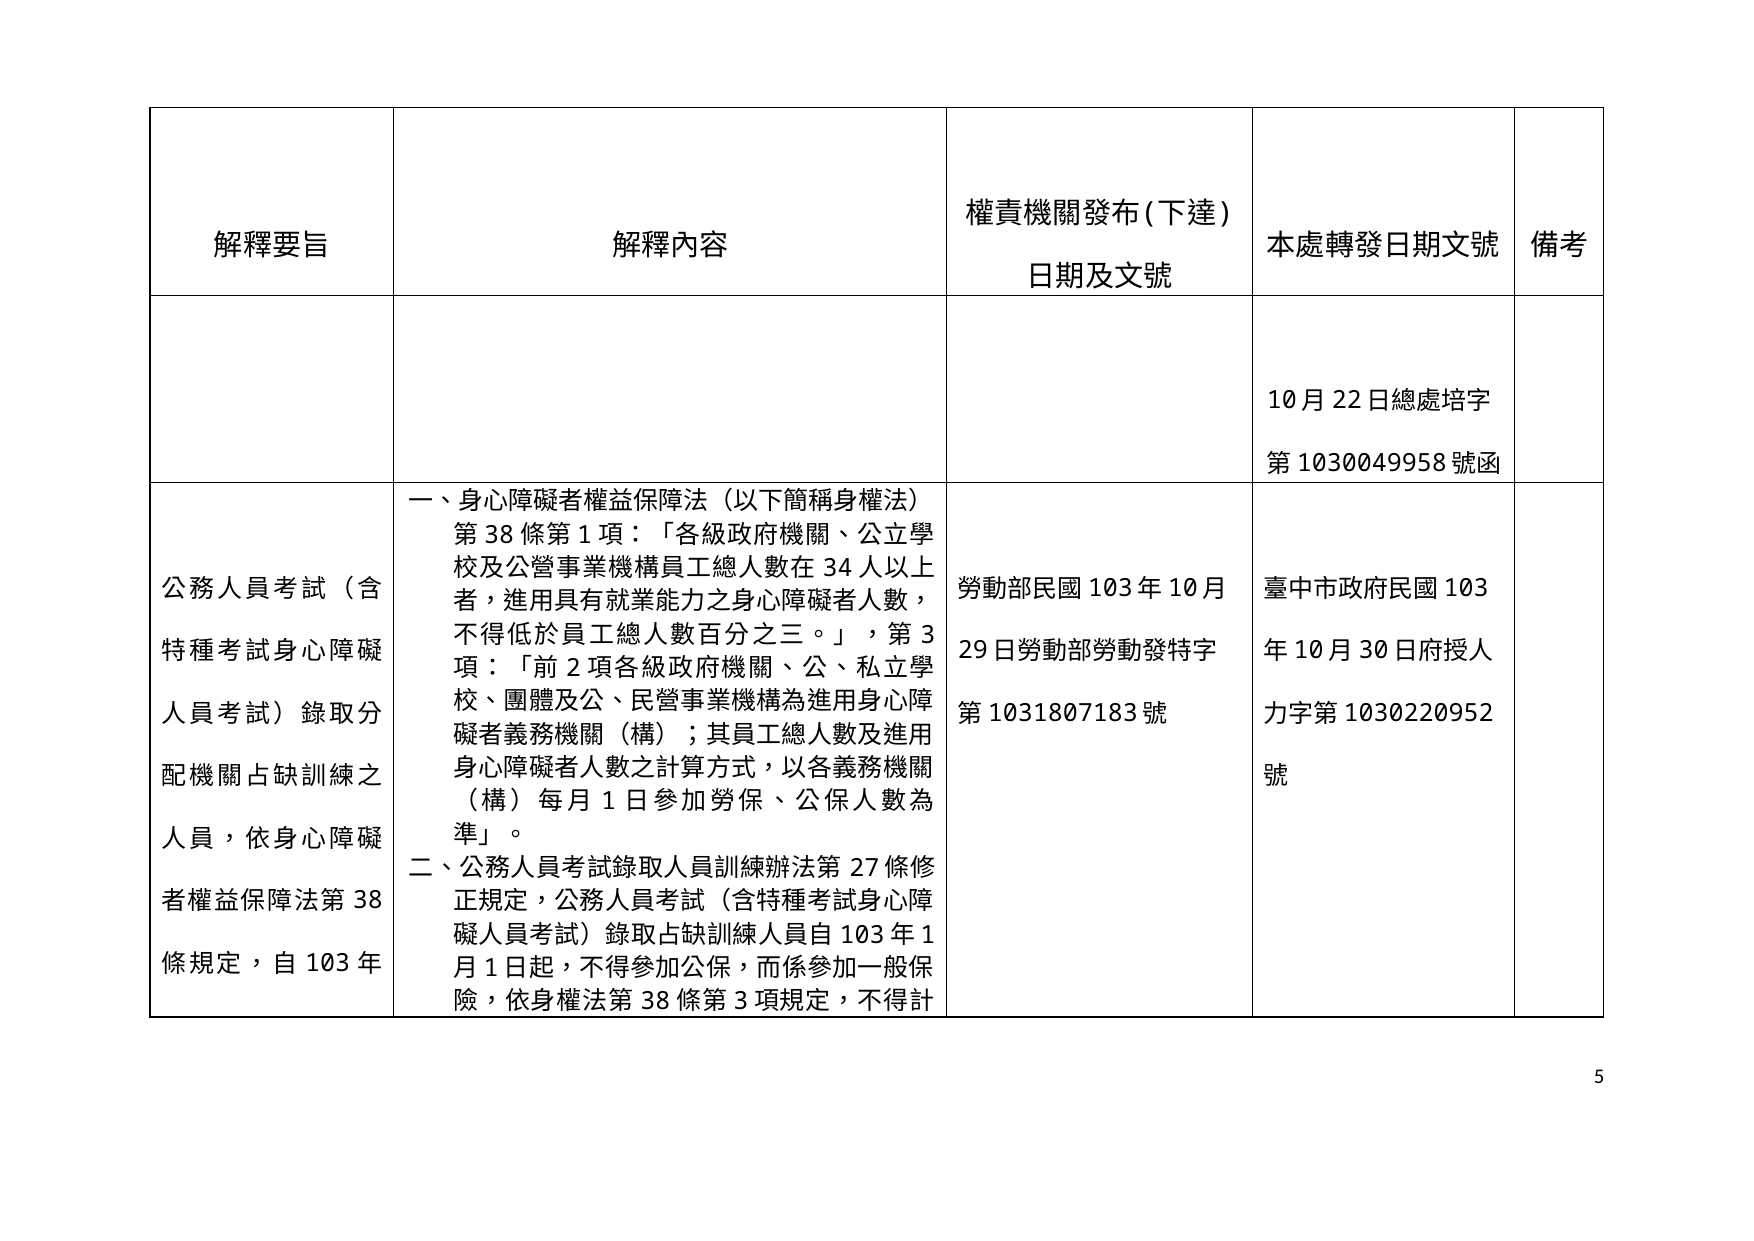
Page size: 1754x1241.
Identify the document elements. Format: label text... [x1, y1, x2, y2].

table_cell 10月22日總處培字第1030049958號函 [1253, 296, 1514, 482]
table_cell 臺中市政府民國103年10月30日府授人力字第1030220952號 [1253, 483, 1514, 1016]
table_header 權責機關發布(下達)日期及文號 [947, 108, 1252, 294]
table_cell [394, 296, 946, 482]
table_cell [1515, 296, 1603, 482]
table_header 解釋內容 [394, 108, 946, 294]
table_cell [151, 296, 393, 482]
table_header 解釋要旨 [151, 108, 393, 294]
table_cell 一、身心障礙者權益保障法（以下簡稱身權法）第38條第1項：「各級政府機關、公立學校及公營事業機構員工總人數在34人以上者，進用具有就業能力之身心障礙者人數，不得低於員工總人數百分之三。」，第3項：「前2項各級政府機關、公、私立學校、團體及公、民營事業機構為進用身心障礙者義務機關（構）；其員工總人數及進用身心障礙者人數之計算方式，以各義務機關（構）每月1日參加勞保、公保人數為準」。 二、公務人員考試錄取人員訓練辦法第27條修正規定，公務人員考試（含特種考試身心障礙人員考試）錄取占缺訓練人員自103年1月1日起，不得參加公保，而係參加一般保險，依身權法第38條第3項規定，不得計 [394, 483, 946, 1016]
table_cell [947, 296, 1252, 482]
table_header 本處轉發日期文號 [1253, 108, 1514, 294]
table_cell 公務人員考試（含特種考試身心障礙人員考試）錄取分配機關占缺訓練之人員，依身心障礙者權益保障法第38條規定，自103年 [151, 483, 393, 1016]
table_cell [1515, 483, 1603, 1016]
table_cell 勞動部民國103年10月29日勞動部勞動發特字第1031807183號 [947, 483, 1252, 1016]
table_header 備考 [1515, 108, 1603, 294]
